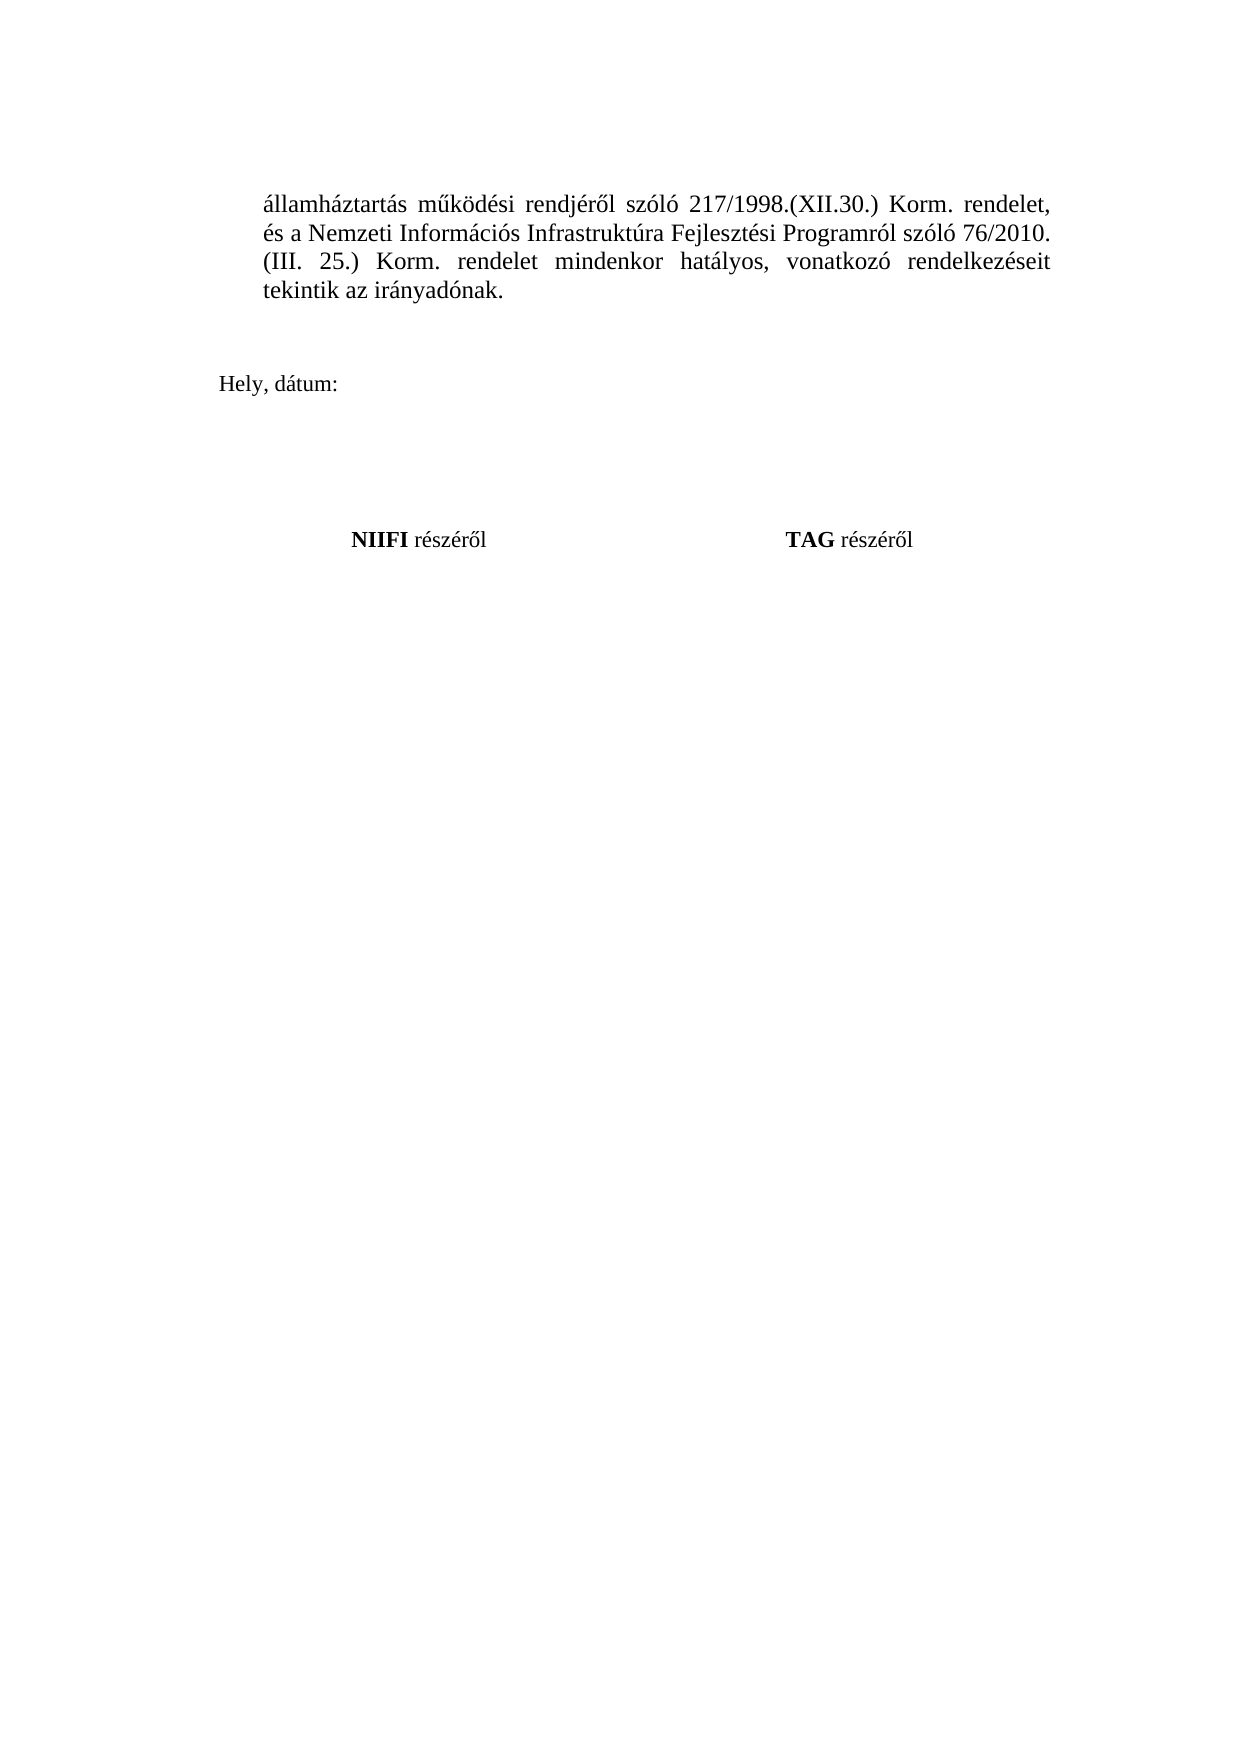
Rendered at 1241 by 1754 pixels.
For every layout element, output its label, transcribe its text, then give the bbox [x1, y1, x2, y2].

table_cell [619, 474, 1050, 513]
text Hely, dátum: [189, 370, 1051, 397]
table_cell TAG részéről [619, 513, 1050, 552]
table_header [189, 397, 619, 435]
table_cell [189, 435, 619, 474]
list államháztartás működési rendjéről szóló 217/1998.(XII.30.) Korm. rendelet, és a Nemzeti Információs Infrastruktúra Fejlesztési Programról szóló 76/2010. (III. 25.) Korm. rendelet mindenkor hatályos, vonatkozó rendelkezéseit tekintik az irányadónak. [189, 189, 1051, 304]
table_cell NIIFI részéről [189, 513, 619, 552]
table_cell [619, 435, 1050, 474]
table_cell [189, 474, 619, 513]
table_header [619, 397, 1050, 435]
